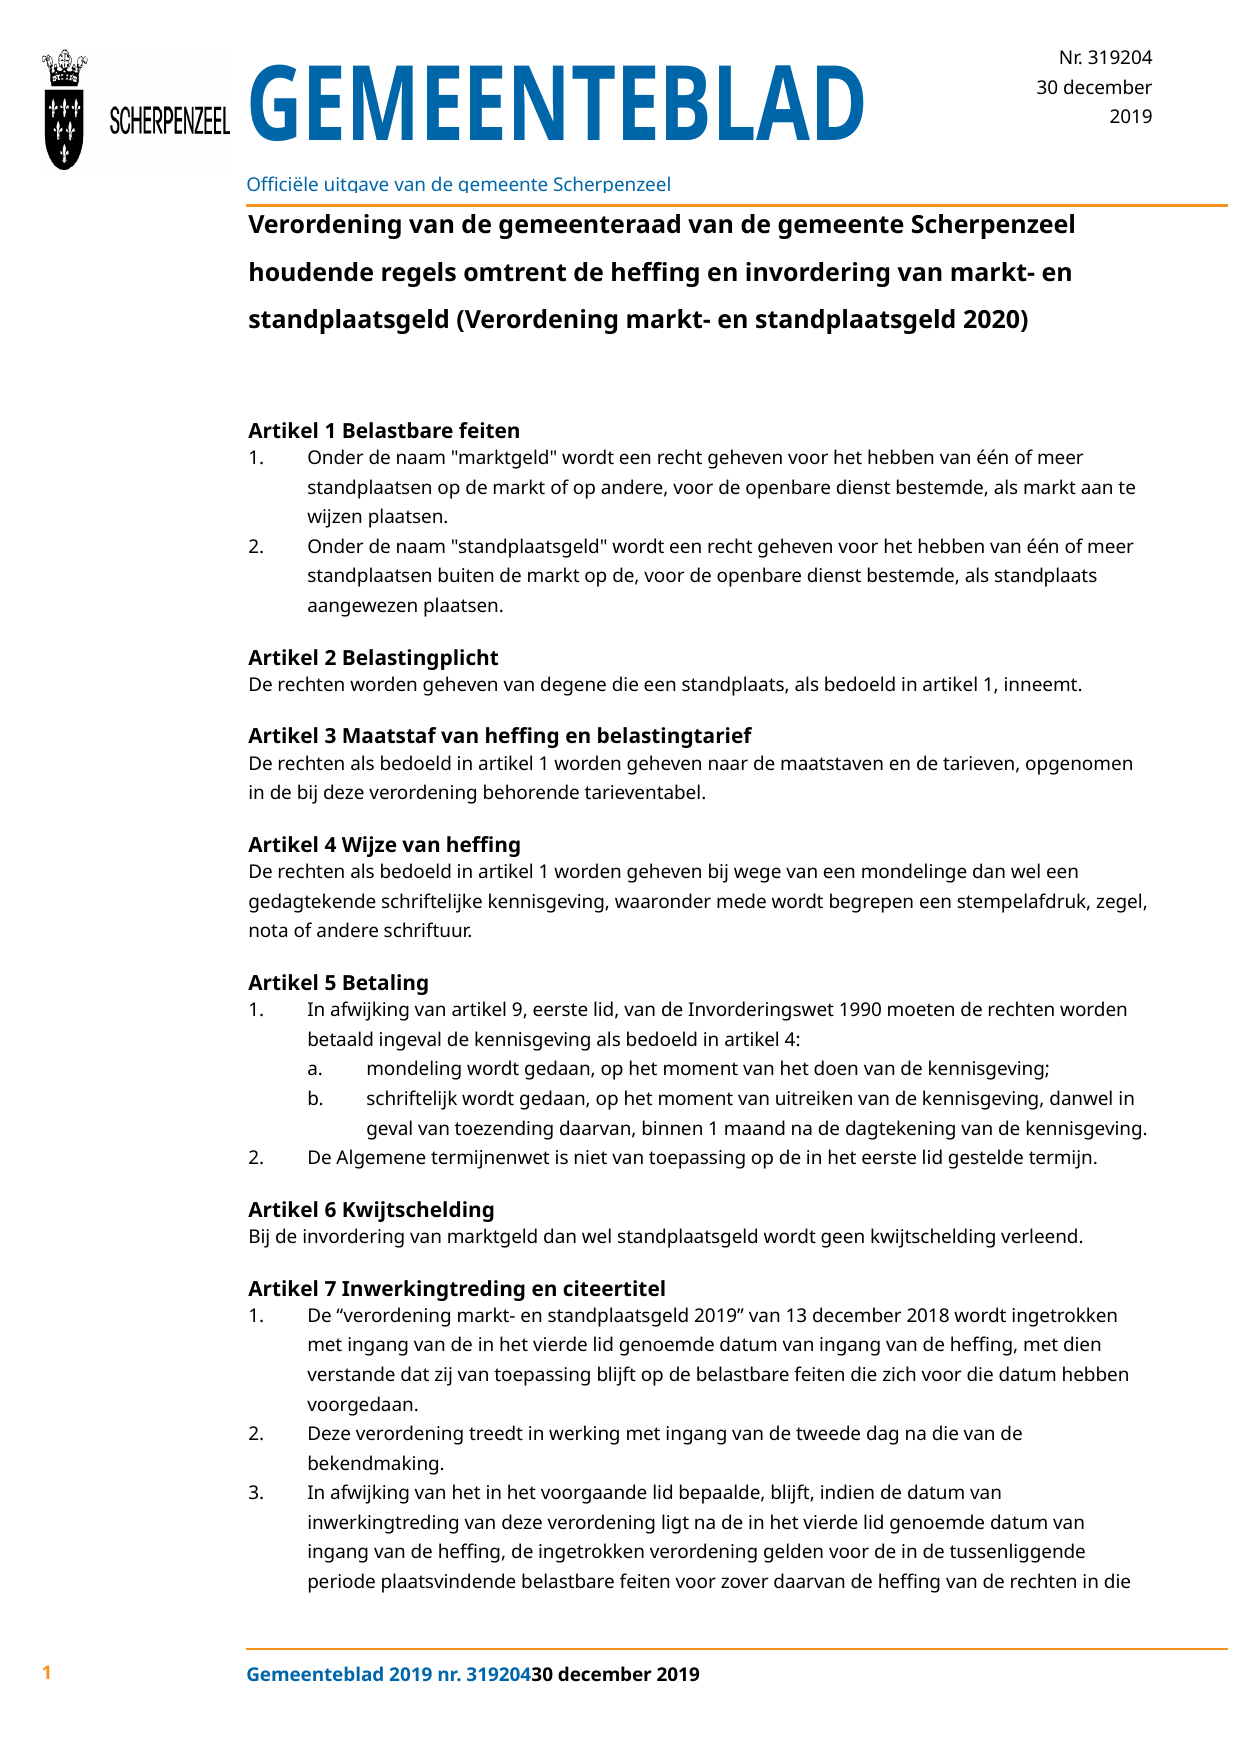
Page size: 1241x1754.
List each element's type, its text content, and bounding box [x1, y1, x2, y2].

list Onder de naam "standplaatsgeld" wordt een recht geheven voor het hebben van één of meer standplaatsen buiten de markt op de, voor de openbare dienst bestemde, als standplaats aangewezen plaatsen. [248, 533, 1152, 618]
text Artikel 3 Maatstaf van heffing en belastingtarief [248, 722, 1152, 750]
list Onder de naam "marktgeld" wordt een recht geheven voor het hebben van één of meer standplaatsen op de markt of op andere, voor de openbare dienst bestemde, als markt aan te wijzen plaatsen. [248, 444, 1152, 529]
list Deze verordening treedt in werking met ingang van de tweede dag na die van de bekendmaking. [248, 1420, 1152, 1476]
list De Algemene termijnenwet is niet van toepassing op de in het eerste lid gestelde termijn. [248, 1144, 1152, 1170]
picture [41, 47, 231, 172]
text De rechten als bedoeld in artikel 1 worden geheven naar de maatstaven en de tarieven, opgenomen in de bij deze verordening behorende tarieventabel. [248, 750, 1152, 805]
list schriftelijk wordt gedaan, op het moment van uitreiken van de kennisgeving, danwel in geval van toezending daarvan, binnen 1 maand na de dagtekening van de kennisgeving. [307, 1085, 1152, 1141]
text De rechten als bedoeld in artikel 1 worden geheven bij wege van een mondelinge dan wel een gedagtekende schriftelijke kennisgeving, waaronder mede wordt begrepen een stempelafdruk, zegel, nota of andere schriftuur. [248, 858, 1152, 943]
text Verordening van de gemeenteraad van de gemeente Scherpenzeel houdende regels omtrent de heffing en invordering van markt- en standplaatsgeld (Verordening markt- en standplaatsgeld 2020) [248, 207, 1152, 336]
list In afwijking van artikel 9, eerste lid, van de Invorderingswet 1990 moeten de rechten worden betaald ingeval de kennisgeving als bedoeld in artikel 4: [248, 996, 1152, 1052]
text Bij de invordering van marktgeld dan wel standplaatsgeld wordt geen kwijtschelding verleend. [248, 1223, 1152, 1249]
text Artikel 7 Inwerkingtreding en citeertitel [248, 1274, 1152, 1302]
text De rechten worden geheven van degene die een standplaats, als bedoeld in artikel 1, inneemt. [248, 671, 1152, 697]
list De “verordening markt- en standplaatsgeld 2019” van 13 december 2018 wordt ingetrokken met ingang van de in het vierde lid genoemde datum van ingang van de heffing, met dien verstande dat zij van toepassing blijft op de belastbare feiten die zich voor die datum hebben voorgedaan. [248, 1302, 1152, 1417]
text Artikel 2 Belastingplicht [248, 643, 1152, 671]
text Artikel 5 Betaling [248, 968, 1152, 996]
text Artikel 6 Kwijtschelding [248, 1195, 1152, 1223]
text Artikel 1 Belastbare feiten [248, 416, 1152, 444]
list In afwijking van het in het voorgaande lid bepaalde, blijft, indien de datum van inwerkingtreding van deze verordening ligt na de in het vierde lid genoemde datum van ingang van de heffing, de ingetrokken verordening gelden voor de in de tussenliggende periode plaatsvindende belastbare feiten voor zover daarvan de heffing van de rechten in die [248, 1479, 1152, 1594]
list mondeling wordt gedaan, op het moment van het doen van de kennisgeving; [307, 1056, 1152, 1081]
text Artikel 4 Wijze van heffing [248, 830, 1152, 858]
